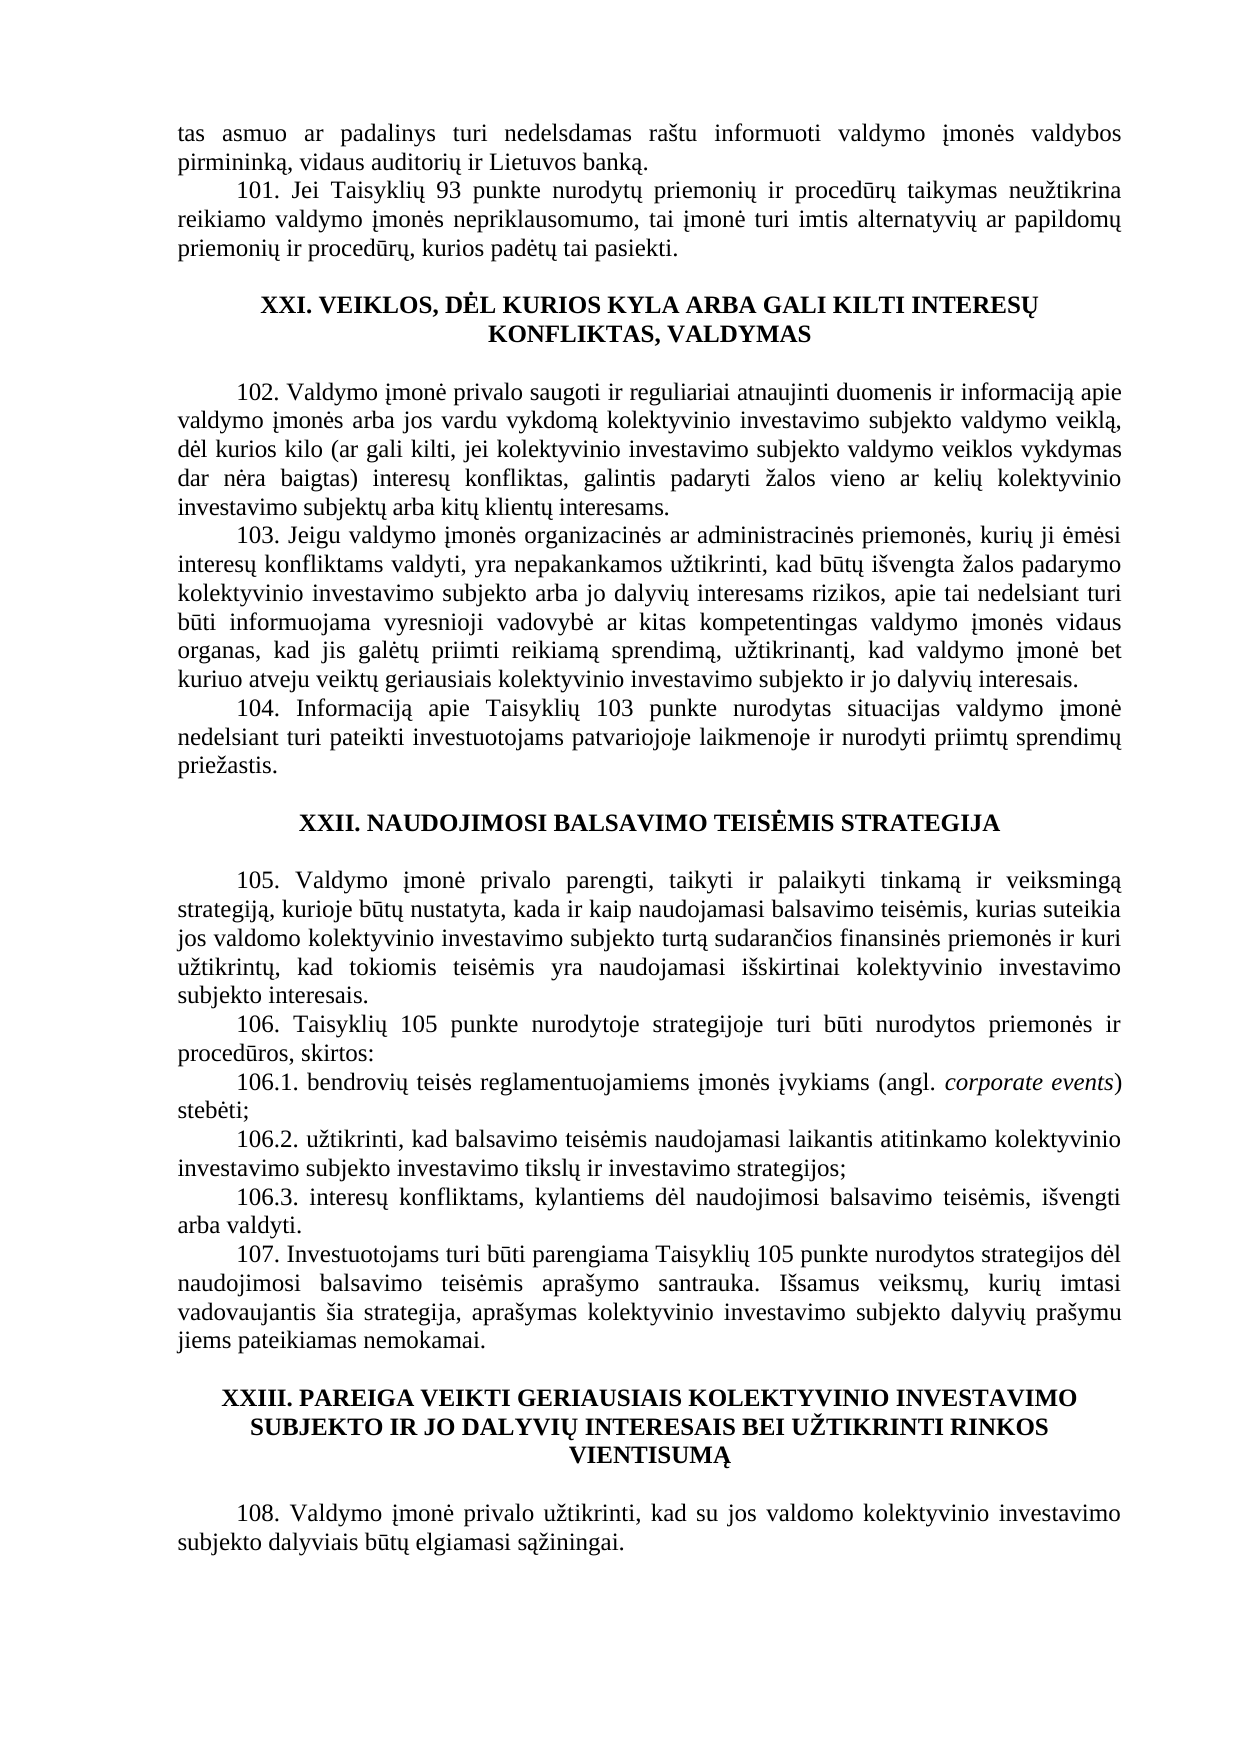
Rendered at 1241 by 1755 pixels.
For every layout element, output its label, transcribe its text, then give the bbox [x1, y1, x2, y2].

text 105. Valdymo įmonė privalo parengti, taikyti ir palaikyti tinkamą ir veiksmingą strategiją, kurioje būtų nustatyta, kada ir kaip naudojamasi balsavimo teisėmis, kurias suteikia jos valdomo kolektyvinio investavimo subjekto turtą sudarančios finansinės priemonės ir kuri užtikrintų, kad tokiomis teisėmis yra naudojamasi išskirtinai kolektyvinio investavimo subjekto interesais. [177, 866, 1122, 1009]
text 103. Jeigu valdymo įmonės organizacinės ar administracinės priemonės, kurių ji ėmėsi interesų konfliktams valdyti, yra nepakankamos užtikrinti, kad būtų išvengta žalos padarymo kolektyvinio investavimo subjekto arba jo dalyvių interesams rizikos, apie tai nedelsiant turi būti informuojama vyresnioji vadovybė ar kitas kompetentingas valdymo įmonės vidaus organas, kad jis galėtų priimti reikiamą sprendimą, užtikrinantį, kad valdymo įmonė bet kuriuo atveju veiktų geriausiais kolektyvinio investavimo subjekto ir jo dalyvių interesais. [177, 521, 1122, 693]
text XXIII. PAREIGA VEIKTI GERIAUSIAIS KOLEKTYVINIO INVESTAVIMO SUBJEKTO IR JO DALYVIŲ INTERESAIS BEI UŽTIKRINTI RINKOS VIENTISUMĄ [177, 1383, 1122, 1469]
text 106.2. užtikrinti, kad balsavimo teisėmis naudojamasi laikantis atitinkamo kolektyvinio investavimo subjekto investavimo tikslų ir investavimo strategijos; [177, 1124, 1122, 1182]
text 101. Jei Taisyklių 93 punkte nurodytų priemonių ir procedūrų taikymas neužtikrina reikiamo valdymo įmonės nepriklausomumo, tai įmonė turi imtis alternatyvių ar papildomų priemonių ir procedūrų, kurios padėtų tai pasiekti. [177, 176, 1122, 262]
text XXI. VEIKLOS, DĖL KURIOS KYLA ARBA GALI KILTI INTERESŲ KONFLIKTAS, VALDYMAS [177, 291, 1122, 348]
text 106.3. interesų konfliktams, kylantiems dėl naudojimosi balsavimo teisėmis, išvengti arba valdyti. [177, 1182, 1122, 1239]
text 106. Taisyklių 105 punkte nurodytoje strategijoje turi būti nurodytos priemonės ir procedūros, skirtos: [177, 1009, 1122, 1067]
text 102. Valdymo įmonė privalo saugoti ir reguliariai atnaujinti duomenis ir informaciją apie valdymo įmonės arba jos vardu vykdomą kolektyvinio investavimo subjekto valdymo veiklą, dėl kurios kilo (ar gali kilti, jei kolektyvinio investavimo subjekto valdymo veiklos vykdymas dar nėra baigtas) interesų konfliktas, galintis padaryti žalos vieno ar kelių kolektyvinio investavimo subjektų arba kitų klientų interesams. [177, 377, 1122, 521]
text 106.1. bendrovių teisės reglamentuojamiems įmonės įvykiams (angl. corporate events) stebėti; [177, 1067, 1122, 1124]
text 107. Investuotojams turi būti parengiama Taisyklių 105 punkte nurodytos strategijos dėl naudojimosi balsavimo teisėmis aprašymo santrauka. Išsamus veiksmų, kurių imtasi vadovaujantis šia strategija, aprašymas kolektyvinio investavimo subjekto dalyvių prašymu jiems pateikiamas nemokamai. [177, 1239, 1122, 1354]
text 108. Valdymo įmonė privalo užtikrinti, kad su jos valdomo kolektyvinio investavimo subjekto dalyviais būtų elgiamasi sąžiningai. [177, 1498, 1122, 1556]
text tas asmuo ar padalinys turi nedelsdamas raštu informuoti valdymo įmonės valdybos pirmininką, vidaus auditorių ir Lietuvos banką. [177, 118, 1122, 176]
text XXII. NAUDOJIMOSI BALSAVIMO TEISĖMIS STRATEGIJA [177, 808, 1122, 837]
text 104. Informaciją apie Taisyklių 103 punkte nurodytas situacijas valdymo įmonė nedelsiant turi pateikti investuotojams patvariojoje laikmenoje ir nurodyti priimtų sprendimų priežastis. [177, 693, 1122, 779]
